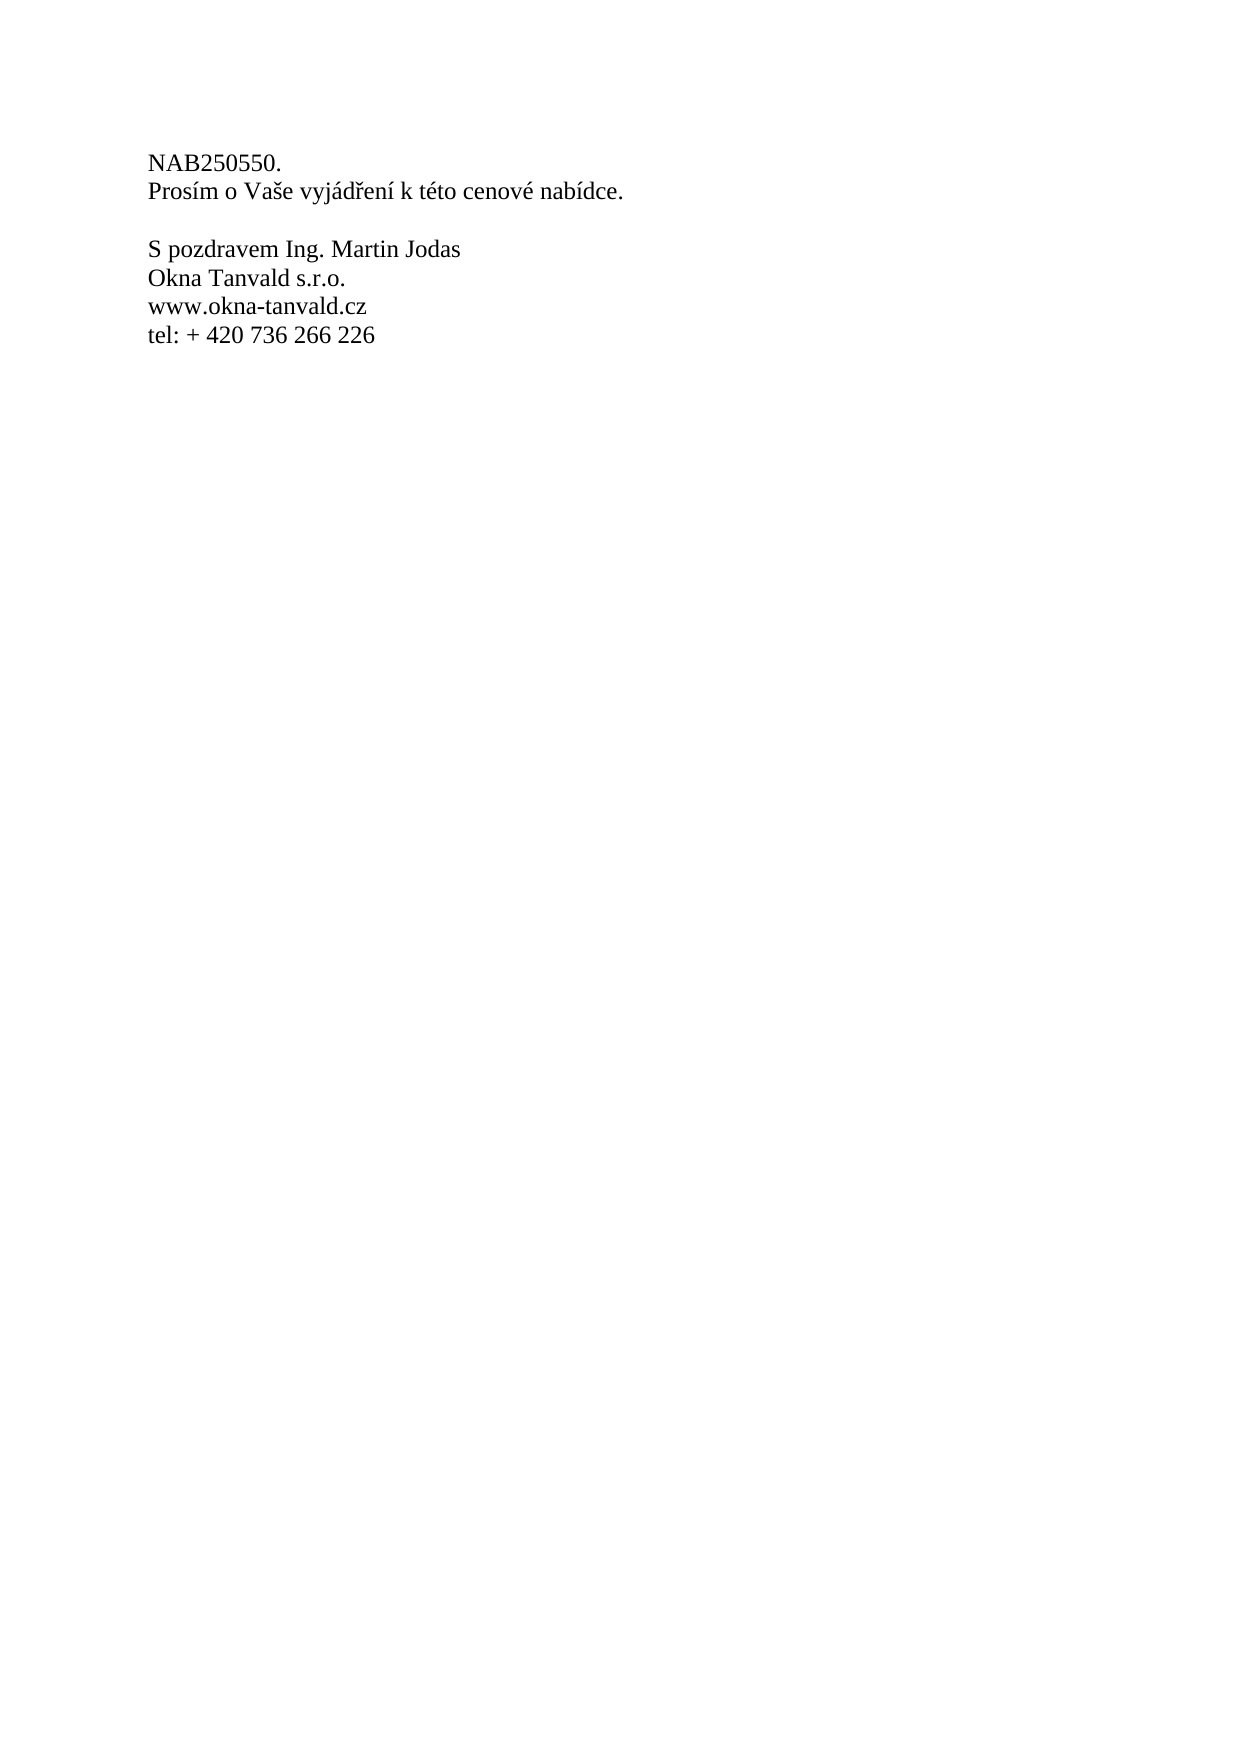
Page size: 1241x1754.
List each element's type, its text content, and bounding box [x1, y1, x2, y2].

text NAB250550. Prosím o Vaše vyjádření k této cenové nabídce. S pozdravem Ing. Martin Jodas Okna Tanvald s.r.o. www.okna-tanvald.cz tel: + 420 736 266 226 [148, 148, 1093, 349]
